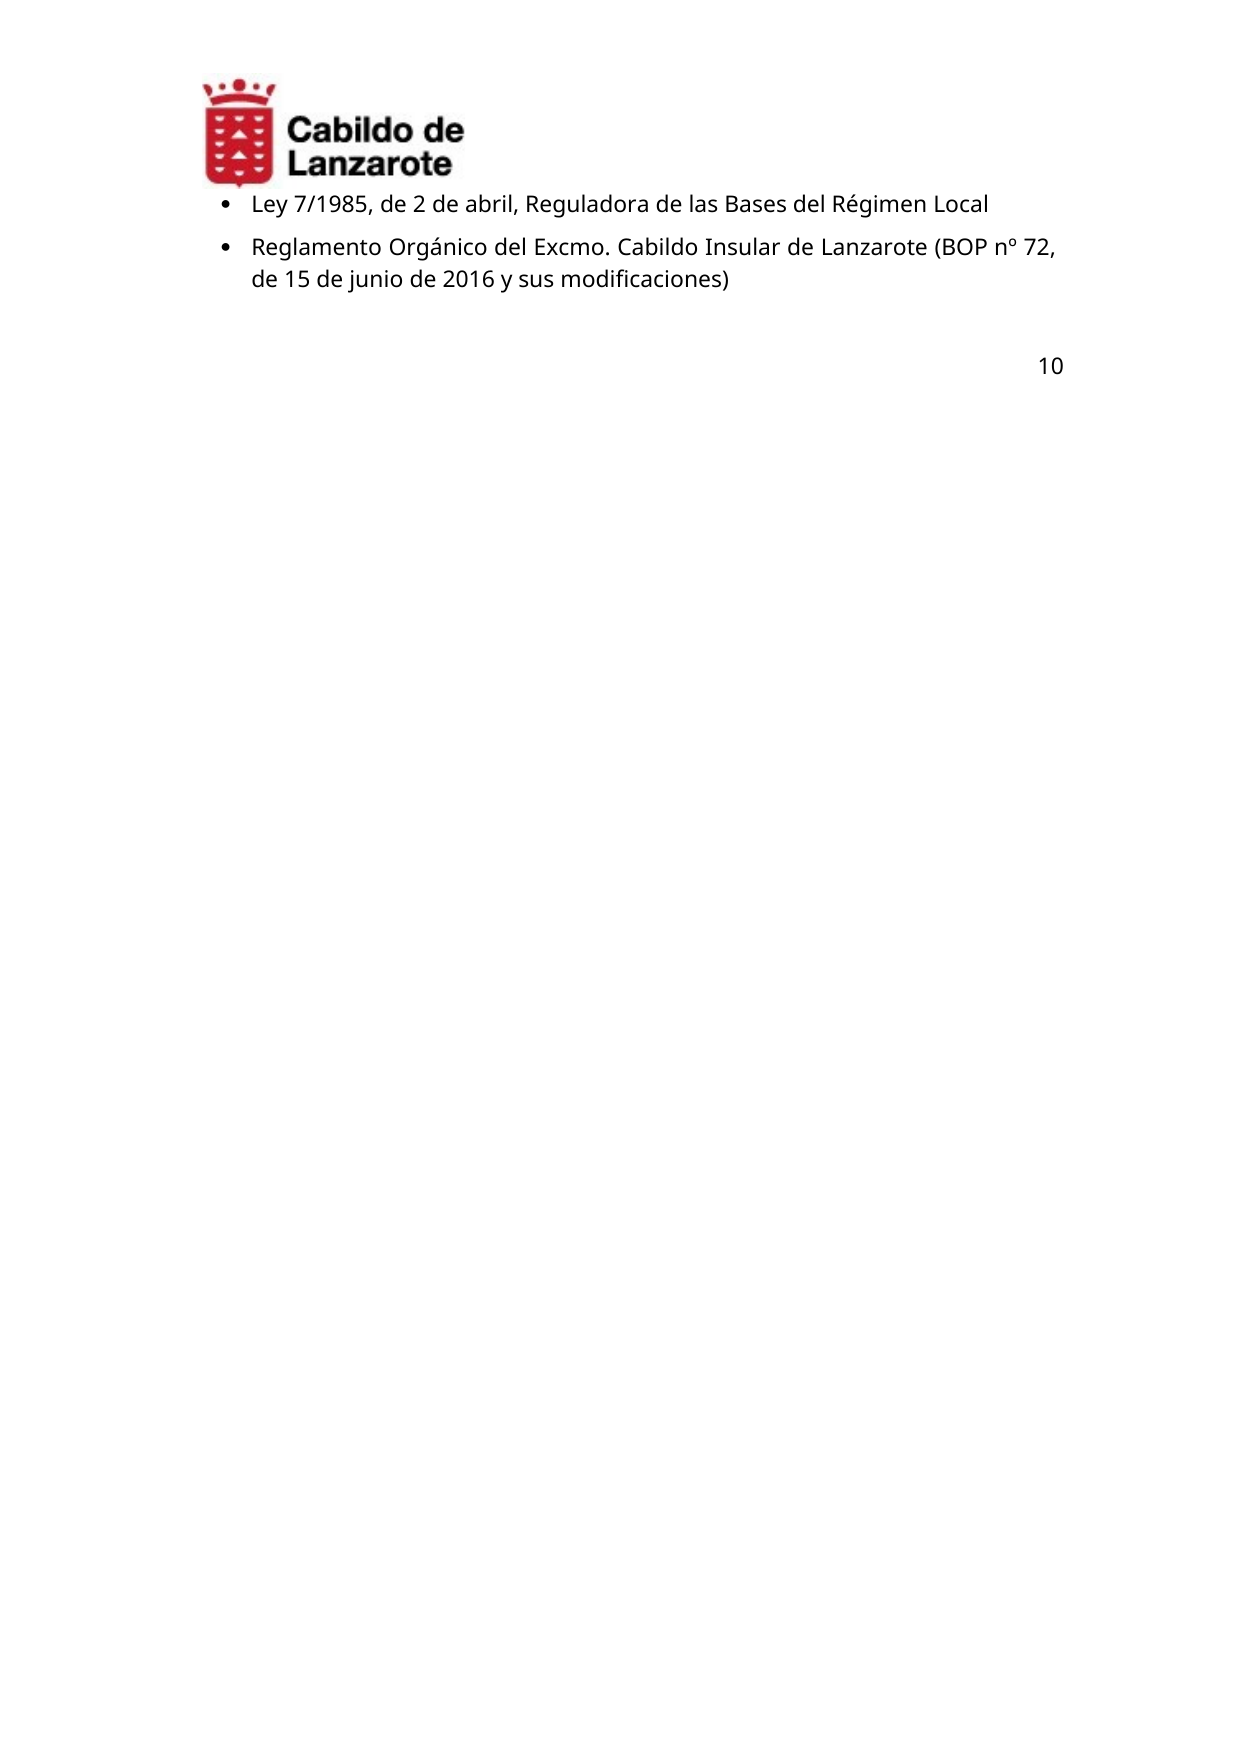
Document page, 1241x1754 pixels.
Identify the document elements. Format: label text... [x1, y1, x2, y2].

picture [201, 73, 466, 189]
list Ley 7/1985, de 2 de abril, Reguladora de las Bases del Régimen Local [222, 187, 1190, 219]
list Reglamento Orgánico del Excmo. Cabildo Insular de Lanzarote (BOP nº 72, de 15 de junio de 2016 y sus modificaciones) [222, 231, 1063, 294]
text 10 [158, 350, 1064, 381]
